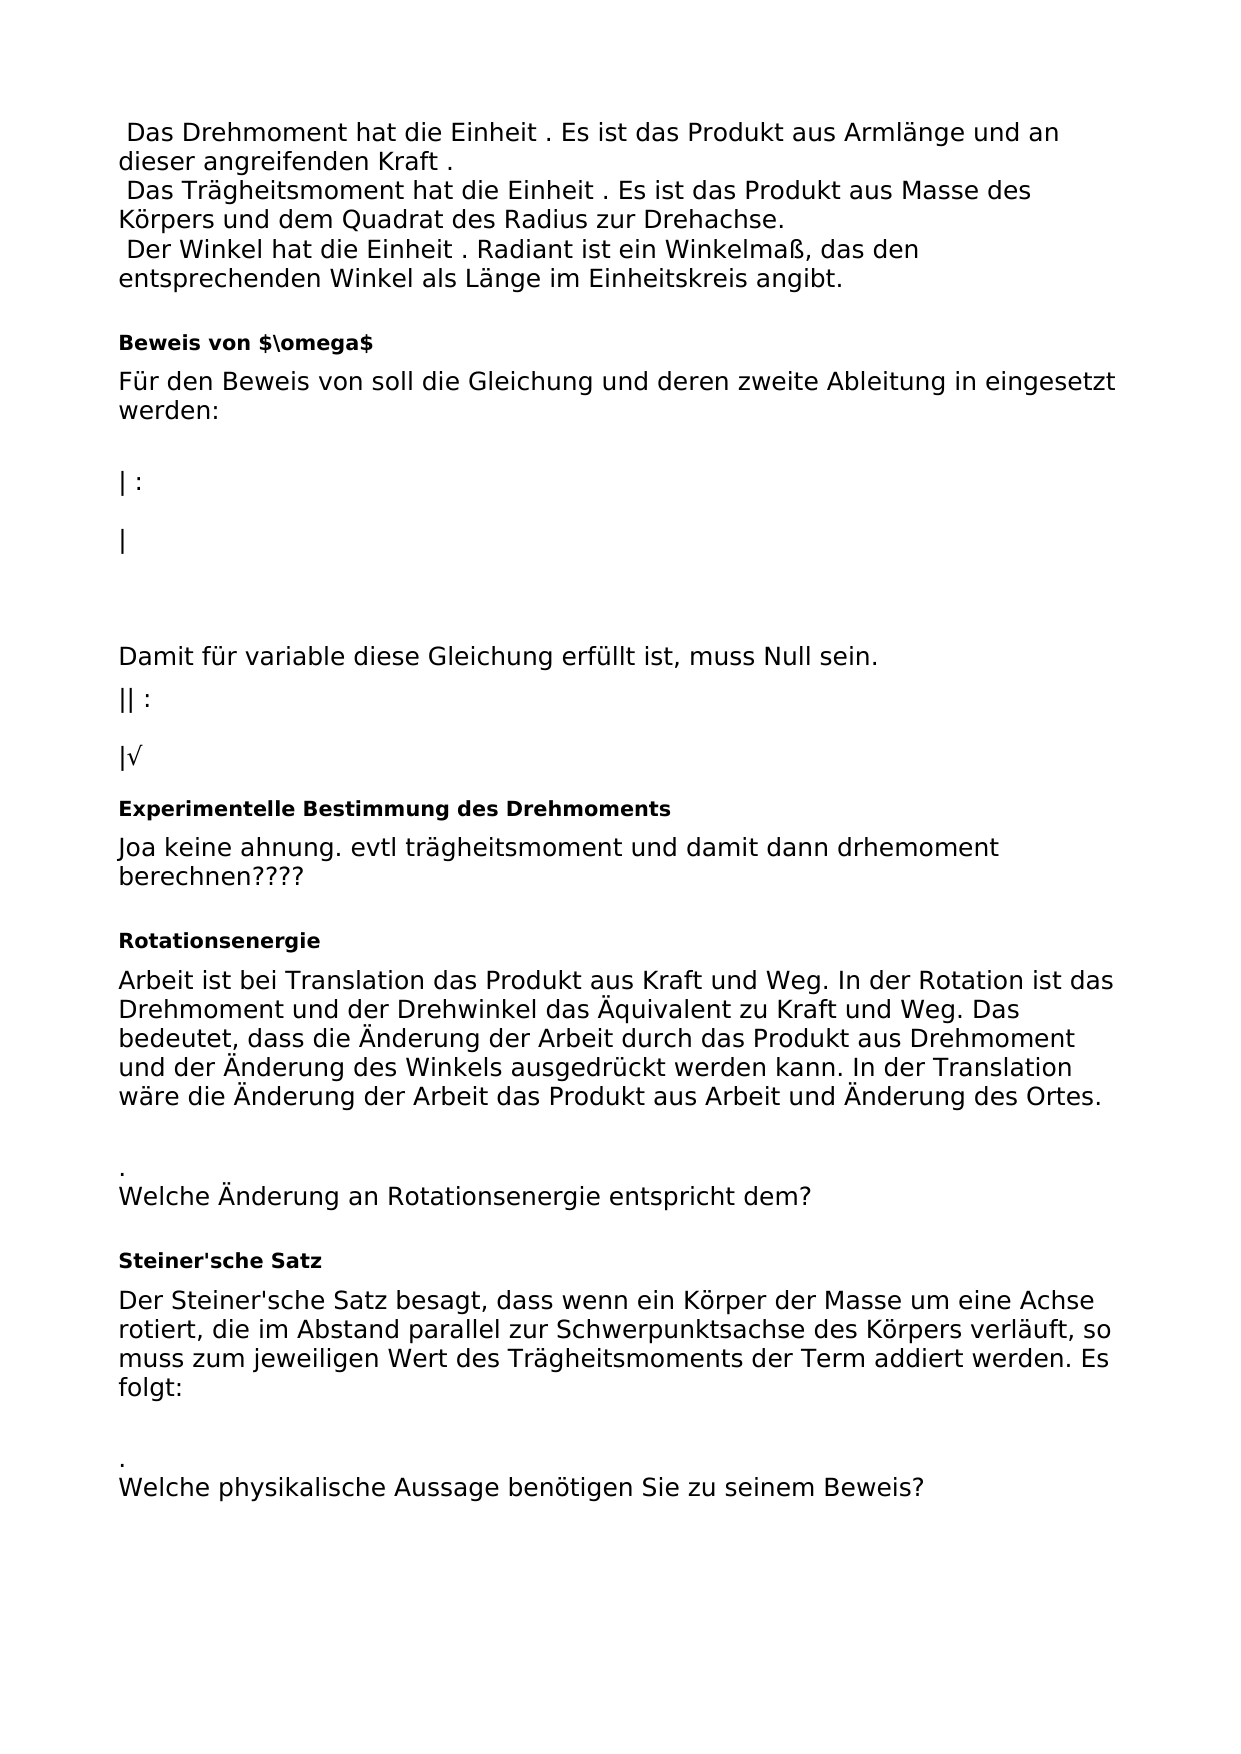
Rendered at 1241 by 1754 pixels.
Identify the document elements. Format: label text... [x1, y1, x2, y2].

subtitle Steiner'sche Satz [118, 1249, 1122, 1273]
subtitle Experimentelle Bestimmung des Drehmoments [118, 797, 1122, 821]
text |√ [118, 742, 1122, 772]
text Das Drehmoment hat die Einheit . Es ist das Produkt aus Armlänge und an dieser angreifenden Kraft . Das Trägheitsmoment hat die Einheit . Es ist das Produkt aus Masse des Körpers und dem Quadrat des Radius zur Drehachse. Der Winkel hat die Einheit . Radiant ist ein Winkelmaß, das den entsprechenden Winkel als Länge im Einheitskreis angibt. [118, 118, 1122, 293]
text . [118, 1444, 1122, 1473]
subtitle Rotationsenergie [118, 929, 1122, 953]
text || : [118, 684, 1122, 742]
text Welche physikalische Aussage benötigen Sie zu seinem Beweis? [118, 1473, 1122, 1503]
subtitle Beweis von $\omega$ [118, 331, 1122, 355]
text Damit für variable diese Gleichung erfüllt ist, muss Null sein. [118, 642, 1122, 672]
text . [118, 1153, 1122, 1183]
text Für den Beweis von soll die Gleichung und deren zweite Ableitung in eingesetzt werden: [118, 367, 1122, 455]
text | : [118, 467, 1122, 526]
text Arbeit ist bei Translation das Produkt aus Kraft und Weg. In der Rotation ist das Drehmoment und der Drehwinkel das Äquivalent zu Kraft und Weg. Das bedeutet, dass die Änderung der Arbeit durch das Produkt aus Drehmoment und der Änderung des Winkels ausgedrückt werden kann. In der Translation wäre die Änderung der Arbeit das Produkt aus Arbeit und Änderung des Ortes. [118, 966, 1122, 1141]
text | [118, 526, 1122, 584]
text Welche Änderung an Rotationsenergie entspricht dem? [118, 1183, 1122, 1212]
text Joa keine ahnung. evtl trägheitsmoment und damit dann drhemoment berechnen???? [118, 833, 1122, 892]
text Der Steiner'sche Satz besagt, dass wenn ein Körper der Masse um eine Achse rotiert, die im Abstand parallel zur Schwerpunktsachse des Körpers verläuft, so muss zum jeweiligen Wert des Trägheitsmoments der Term addiert werden. Es folgt: [118, 1286, 1122, 1432]
